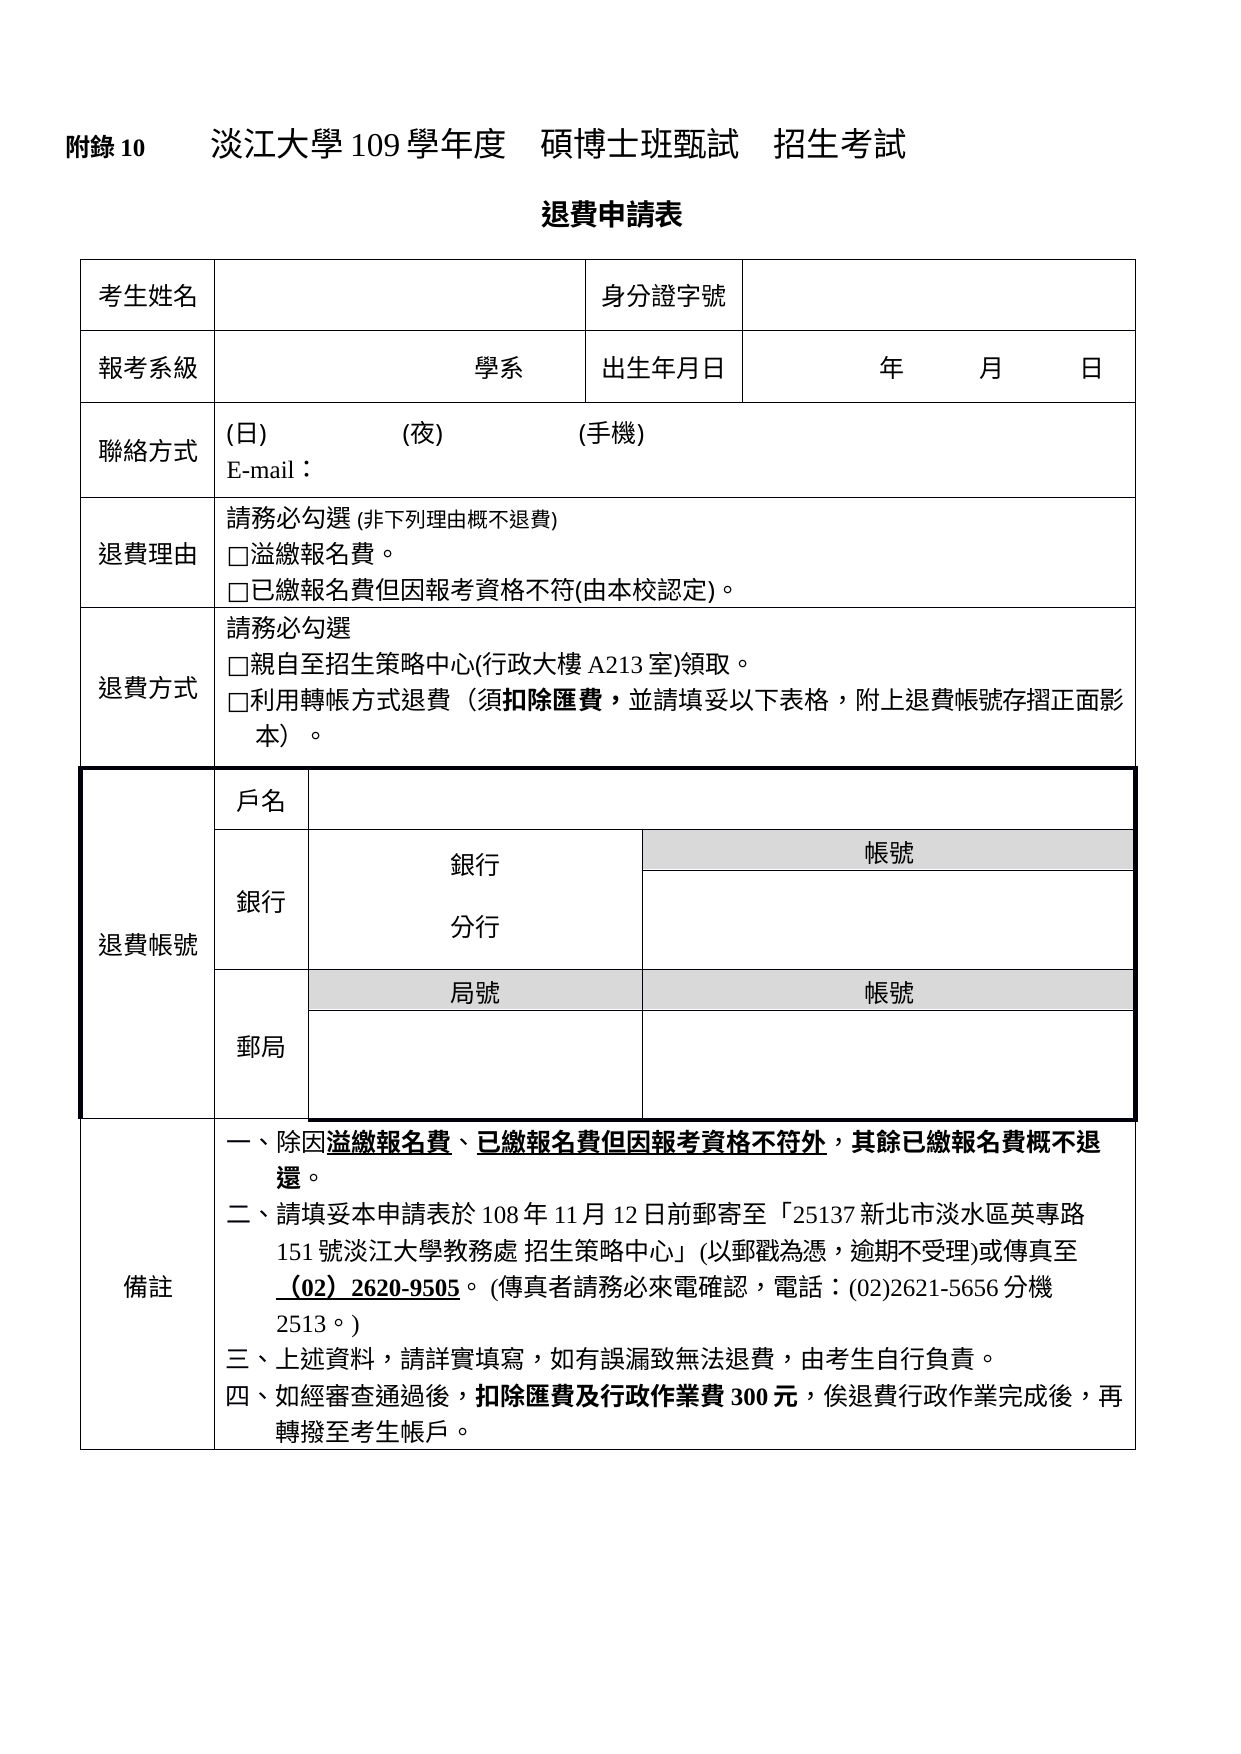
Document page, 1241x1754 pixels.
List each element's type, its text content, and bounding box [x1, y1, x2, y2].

table_cell 請務必勾選 □親自至招生策略中心(行政大樓A213室)領取。 □利用轉帳方式退費（須扣除匯費，並請填妥以下表格，附上退費帳號存摺正面影本）。 [215, 608, 1135, 766]
table_cell 備註 [81, 1119, 214, 1448]
table_cell [309, 770, 1133, 828]
table_cell 退費理由 [81, 498, 214, 607]
table_cell 局號 [309, 970, 642, 1009]
table_cell [309, 1011, 642, 1118]
table_cell 請務必勾選 (非下列理由概不退費) □溢繳報名費。 □已繳報名費但因報考資格不符(由本校認定)。 [215, 498, 1135, 607]
table_cell 退費帳號 [83, 770, 214, 1118]
table_header [215, 260, 585, 330]
table_cell 銀行 分行 [309, 830, 642, 968]
table_header 考生姓名 [81, 260, 214, 330]
table_cell (日) (夜) (手機) E-mail： [215, 403, 1135, 497]
table_cell 出生年月日 [586, 331, 742, 402]
table_cell 聯絡方式 [81, 403, 214, 497]
table_cell 戶名 [215, 770, 308, 828]
table_cell 銀行 [215, 830, 308, 968]
text 附錄10 淡江大學109學年度 碩博士班甄試 招生考試 [65, 118, 1162, 166]
table_cell 退費方式 [81, 608, 214, 766]
table_cell 帳號 [643, 830, 1133, 869]
table_cell 報考系級 [81, 331, 214, 402]
table_header 身分證字號 [586, 260, 742, 330]
table_cell 除因溢繳報名費、已繳報名費但因報考資格不符外，其餘已繳報名費概不退還。 請填妥本申請表於108年11月12日前郵寄至「25137新北市淡水區英專路151號淡江大學教務處 招生策略中心」(以郵戳為憑，逾期不受理)或傳真至（02）2620-9505。 (傳真者請務必來電確認，電話：(02)2621-5656分機2513。) 上述資料，請詳實填寫，如有誤漏致無法退費，由考生自行負責。 如經審查通過後，扣除匯費及行政作業費300元，俟退費行政作業完成後，再轉撥至考生帳戶。 [215, 1119, 1135, 1448]
text 退費申請表 [63, 191, 1162, 234]
table_cell 帳號 [643, 970, 1133, 1009]
table_cell [643, 1011, 1133, 1118]
table_header [743, 260, 1135, 330]
table_cell 學系 [215, 331, 585, 402]
table_cell 郵局 [215, 970, 308, 1118]
table_cell [643, 871, 1133, 968]
table_cell 年 月 日 [743, 331, 1135, 402]
